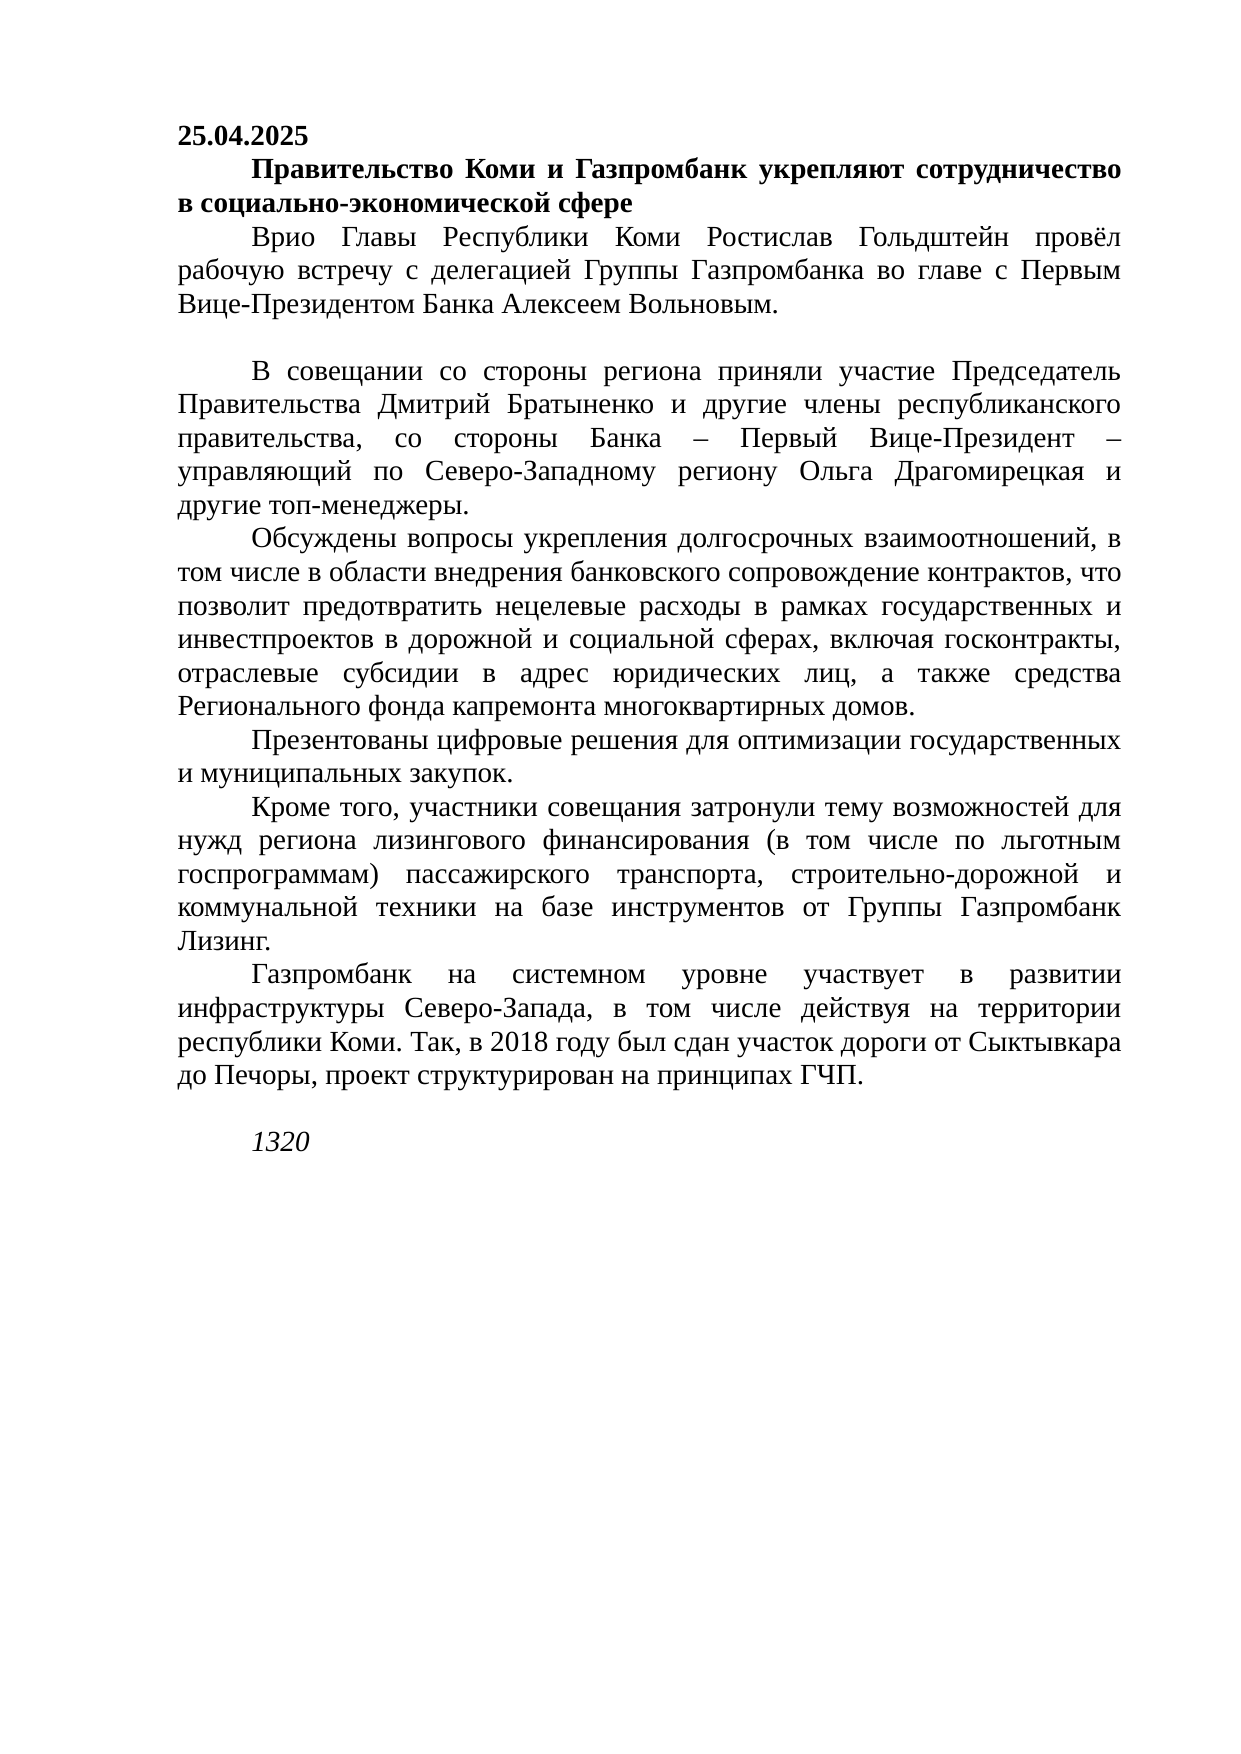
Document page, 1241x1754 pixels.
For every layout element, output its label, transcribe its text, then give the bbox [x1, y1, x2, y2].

text Кроме того, участники совещания затронули тему возможностей для нужд региона лизингового финансирования (в том числе по льготным госпрограммам) пассажирского транспорта, строительно-дорожной и коммунальной техники на базе инструментов от Группы Газпромбанк Лизинг. [177, 789, 1122, 957]
text 1320 [177, 1124, 1122, 1158]
text Презентованы цифровые решения для оптимизации государственных и муниципальных закупок. [177, 722, 1122, 789]
text В совещании со стороны региона приняли участие Председатель Правительства Дмитрий Братыненко и другие члены республиканского правительства, со стороны Банка – Первый Вице-Президент – управляющий по Северо-Западному региону Ольга Драгомирецкая и другие топ-менеджеры. [177, 353, 1122, 521]
text 25.04.2025 [177, 118, 1122, 152]
text Газпромбанк на системном уровне участвует в развитии инфраструктуры Северо-Запада, в том числе действуя на территории республики Коми. Так, в 2018 году был сдан участок дороги от Сыктывкара до Печоры, проект структурирован на принципах ГЧП. [177, 957, 1122, 1091]
text Обсуждены вопросы укрепления долгосрочных взаимоотношений, в том числе в области внедрения банковского сопровождение контрактов, что позволит предотвратить нецелевые расходы в рамках государственных и инвестпроектов в дорожной и социальной сферах, включая госконтракты, отраслевые субсидии в адрес юридических лиц, а также средства Регионального фонда капремонта многоквартирных домов. [177, 521, 1122, 722]
text Правительство Коми и Газпромбанк укрепляют сотрудничество в социально-экономической сфере [177, 152, 1122, 219]
text Врио Главы Республики Коми Ростислав Гольдштейн провёл рабочую встречу с делегацией Группы Газпромбанка во главе с Первым Вице-Президентом Банка Алексеем Вольновым. [177, 219, 1122, 319]
